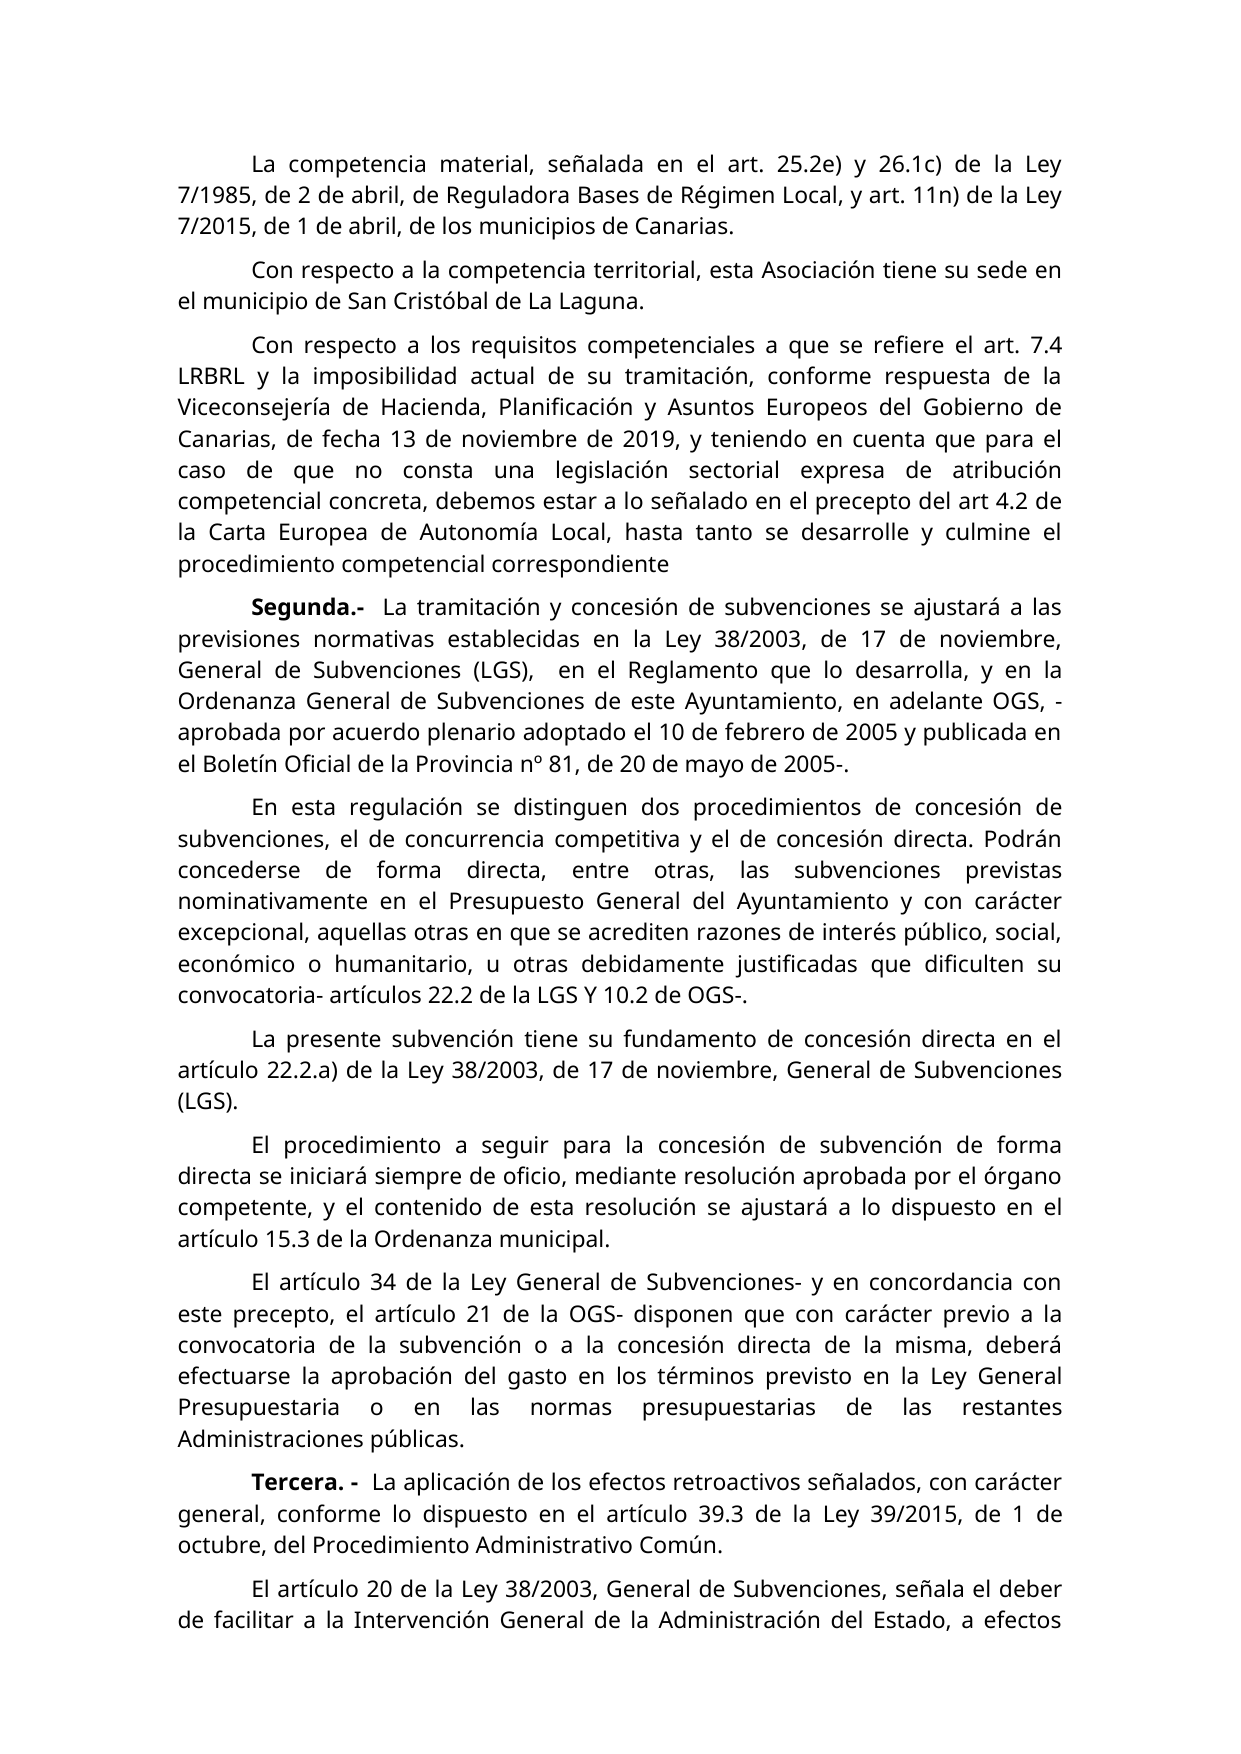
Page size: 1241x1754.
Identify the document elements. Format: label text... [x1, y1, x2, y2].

text Con respecto a la competencia territorial, esta Asociación tiene su sede en el municipio de San Cristóbal de La Laguna. [177, 254, 1063, 316]
text La presente subvención tiene su fundamento de concesión directa en el artículo 22.2.a) de la Ley 38/2003, de 17 de noviembre, General de Subvenciones (LGS). [177, 1023, 1063, 1116]
text Segunda.- La tramitación y concesión de subvenciones se ajustará a las previsiones normativas establecidas en la Ley 38/2003, de 17 de noviembre, General de Subvenciones (LGS), en el Reglamento que lo desarrolla, y en la Ordenanza General de Subvenciones de este Ayuntamiento, en adelante OGS, - aprobada por acuerdo plenario adoptado el 10 de febrero de 2005 y publicada en el Boletín Oficial de la Provincia nº 81, de 20 de mayo de 2005-. [177, 591, 1063, 779]
text El procedimiento a seguir para la concesión de subvención de forma directa se iniciará siempre de oficio, mediante resolución aprobada por el órgano competente, y el contenido de esta resolución se ajustará a lo dispuesto en el artículo 15.3 de la Ordenanza municipal. [177, 1129, 1063, 1254]
text Tercera. - La aplicación de los efectos retroactivos señalados, con carácter general, conforme lo dispuesto en el artículo 39.3 de la Ley 39/2015, de 1 de octubre, del Procedimiento Administrativo Común. [177, 1466, 1063, 1560]
text La competencia material, señalada en el art. 25.2e) y 26.1c) de la Ley 7/1985, de 2 de abril, de Reguladora Bases de Régimen Local, y art. 11n) de la Ley 7/2015, de 1 de abril, de los municipios de Canarias. [177, 148, 1063, 241]
text El artículo 20 de la Ley 38/2003, General de Subvenciones, señala el deber de facilitar a la Intervención General de la Administración del Estado, a efectos [177, 1573, 1063, 1635]
text En esta regulación se distinguen dos procedimientos de concesión de subvenciones, el de concurrencia competitiva y el de concesión directa. Podrán concederse de forma directa, entre otras, las subvenciones previstas nominativamente en el Presupuesto General del Ayuntamiento y con carácter excepcional, aquellas otras en que se acrediten razones de interés público, social, económico o humanitario, u otras debidamente justificadas que dificulten su convocatoria- artículos 22.2 de la LGS Y 10.2 de OGS-. [177, 791, 1063, 1010]
text Con respecto a los requisitos competenciales a que se refiere el art. 7.4 LRBRL y la imposibilidad actual de su tramitación, conforme respuesta de la Viceconsejería de Hacienda, Planificación y Asuntos Europeos del Gobierno de Canarias, de fecha 13 de noviembre de 2019, y teniendo en cuenta que para el caso de que no consta una legislación sectorial expresa de atribución competencial concreta, debemos estar a lo señalado en el precepto del art 4.2 de la Carta Europea de Autonomía Local, hasta tanto se desarrolle y culmine el procedimiento competencial correspondiente [177, 329, 1063, 579]
text El artículo 34 de la Ley General de Subvenciones- y en concordancia con este precepto, el artículo 21 de la OGS- disponen que con carácter previo a la convocatoria de la subvención o a la concesión directa de la misma, deberá efectuarse la aprobación del gasto en los términos previsto en la Ley General Presupuestaria o en las normas presupuestarias de las restantes Administraciones públicas. [177, 1266, 1063, 1454]
